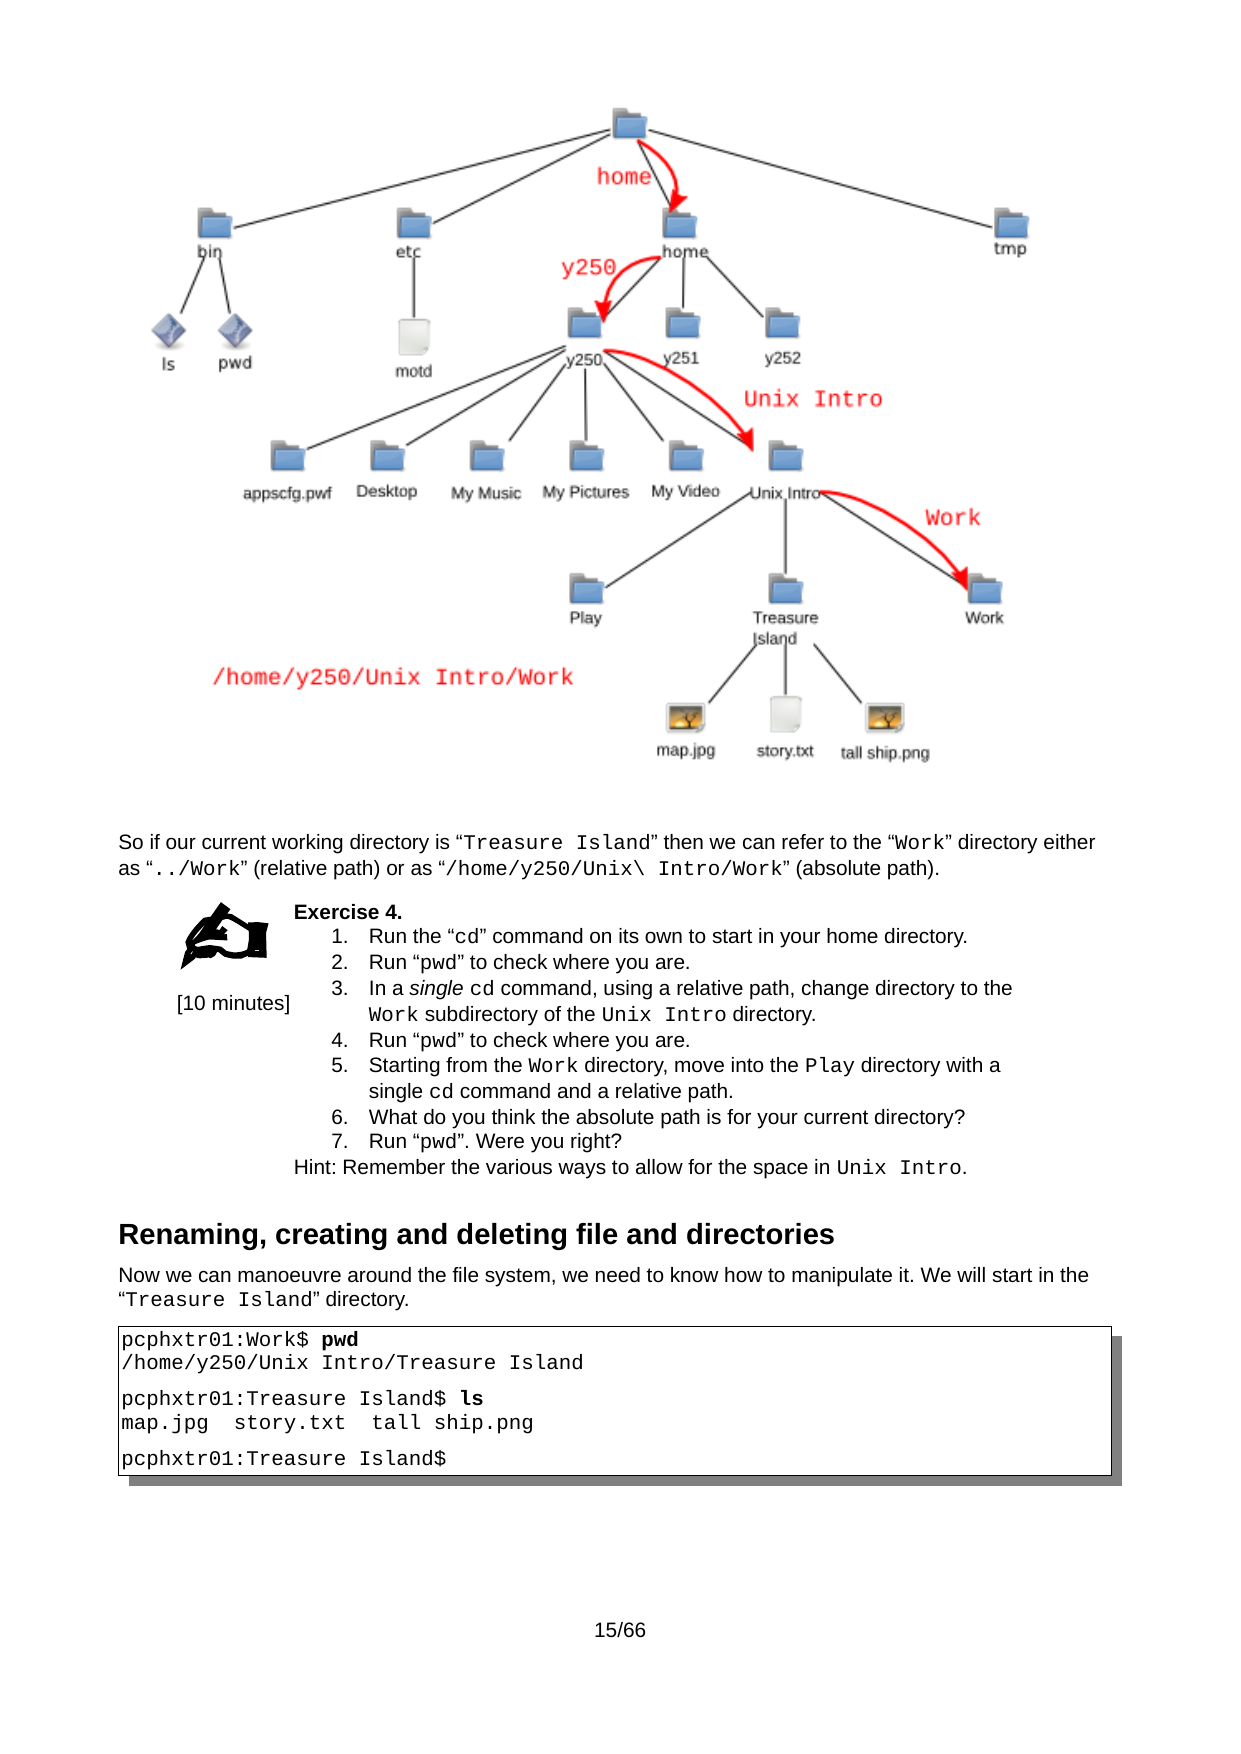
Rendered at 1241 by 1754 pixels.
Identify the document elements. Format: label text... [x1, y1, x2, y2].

subtitle Renaming, creating and deleting file and directories [118, 1217, 1122, 1251]
table_header Run the “cd” command on its own to start in your home directory. Run “pwd” to check where you are. In a single cd command, using a relative path, change directory to the Work subdirectory of the Unix Intro directory. Run “pwd” to check where you are. Starting from the Work directory, move into the Play directory with a single cd command and a relative path. What do you think the absolute path is for your current directory? Run “pwd”. Were you right? Hint: Remember the various ways to allow for the space in Unix Intro. [294, 900, 1048, 1181]
text pcphxtr01:Work$ pwd /home/y250/Unix Intro/Treasure Island [119, 1327, 1111, 1376]
text pcphxtr01:Treasure Island$ ls map.jpg story.txt tall ship.png [119, 1385, 1111, 1436]
picture [130, 100, 1134, 806]
text Now we can manoeuvre around the file system, we need to know how to manipulate it. We will start in the “Treasure Island” directory. [118, 1263, 1122, 1313]
text pcphxtr01:Treasure Island$ [119, 1445, 1111, 1475]
table_header  [10 minutes] [177, 900, 294, 1181]
text So if our current working directory is “Treasure Island” then we can refer to the “Work” directory either as “../Work” (relative path) or as “/home/y250/Unix\ Intro/Work” (absolute path). [118, 830, 1122, 882]
